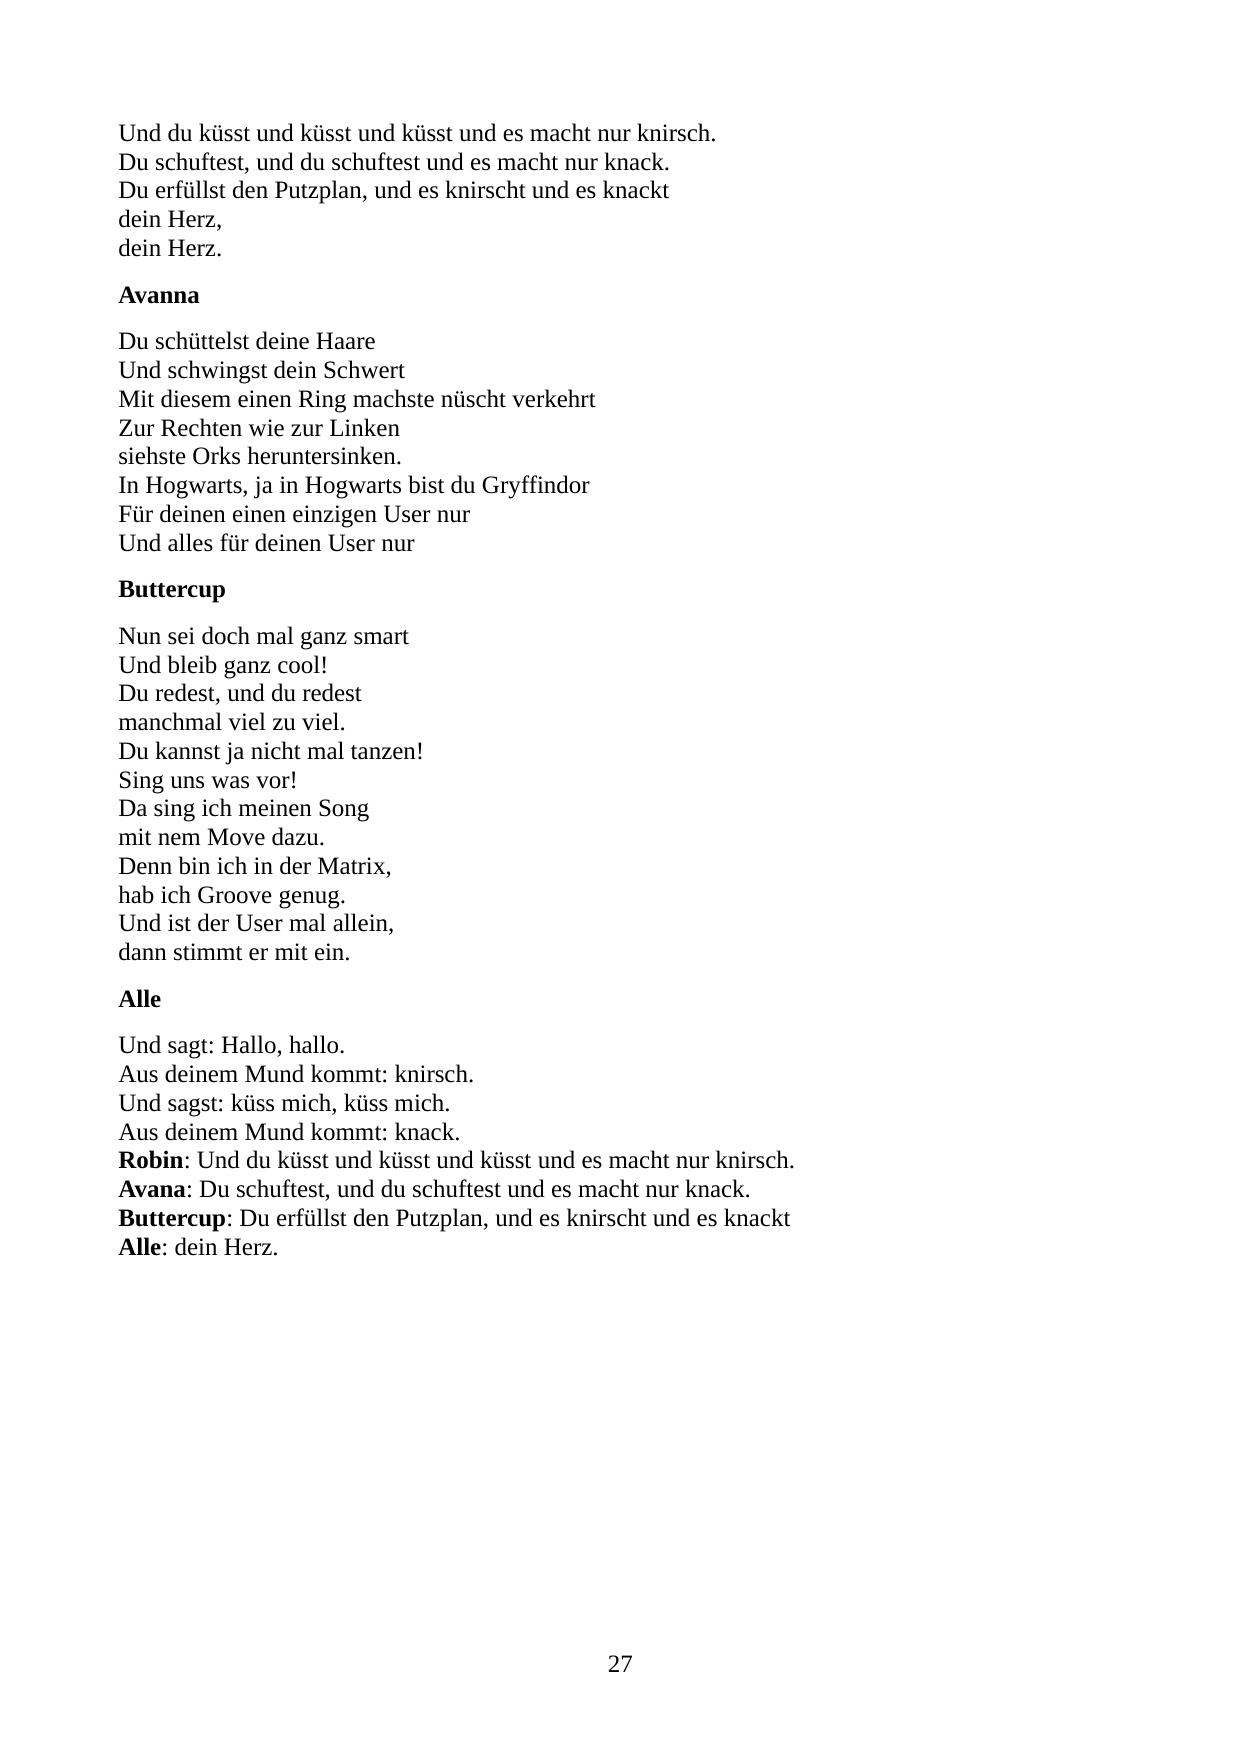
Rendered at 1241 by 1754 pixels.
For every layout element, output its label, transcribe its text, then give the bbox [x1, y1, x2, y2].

text Nun sei doch mal ganz smart Und bleib ganz cool! Du redest, und du redest manchmal viel zu viel. Du kannst ja nicht mal tanzen! Sing uns was vor! Da sing ich meinen Song mit nem Move dazu. Denn bin ich in der Matrix, hab ich Groove genug. Und ist der User mal allein, dann stimmt er mit ein. [118, 621, 1122, 966]
text Und du küsst und küsst und küsst und es macht nur knirsch. Du schuftest, und du schuftest und es macht nur knack. Du erfüllst den Putzplan, und es knirscht und es knackt dein Herz, dein Herz. [118, 118, 1122, 262]
text Alle [118, 984, 1122, 1013]
text Du schüttelst deine Haare Und schwingst dein Schwert Mit diesem einen Ring machste nüscht verkehrt Zur Rechten wie zur Linken siehste Orks heruntersinken. In Hogwarts, ja in Hogwarts bist du Gryffindor Für deinen einen einzigen User nur Und alles für deinen User nur [118, 326, 1122, 556]
text Und sagt: Hallo, hallo. Aus deinem Mund kommt: knirsch. Und sagst: küss mich, küss mich. Aus deinem Mund kommt: knack. Robin: Und du küsst und küsst und küsst und es macht nur knirsch. Avana: Du schuftest, und du schuftest und es macht nur knack. Buttercup: Du erfüllst den Putzplan, und es knirscht und es knackt Alle: dein Herz. [118, 1031, 1122, 1261]
text Avanna [118, 280, 1122, 308]
text Buttercup [118, 574, 1122, 603]
